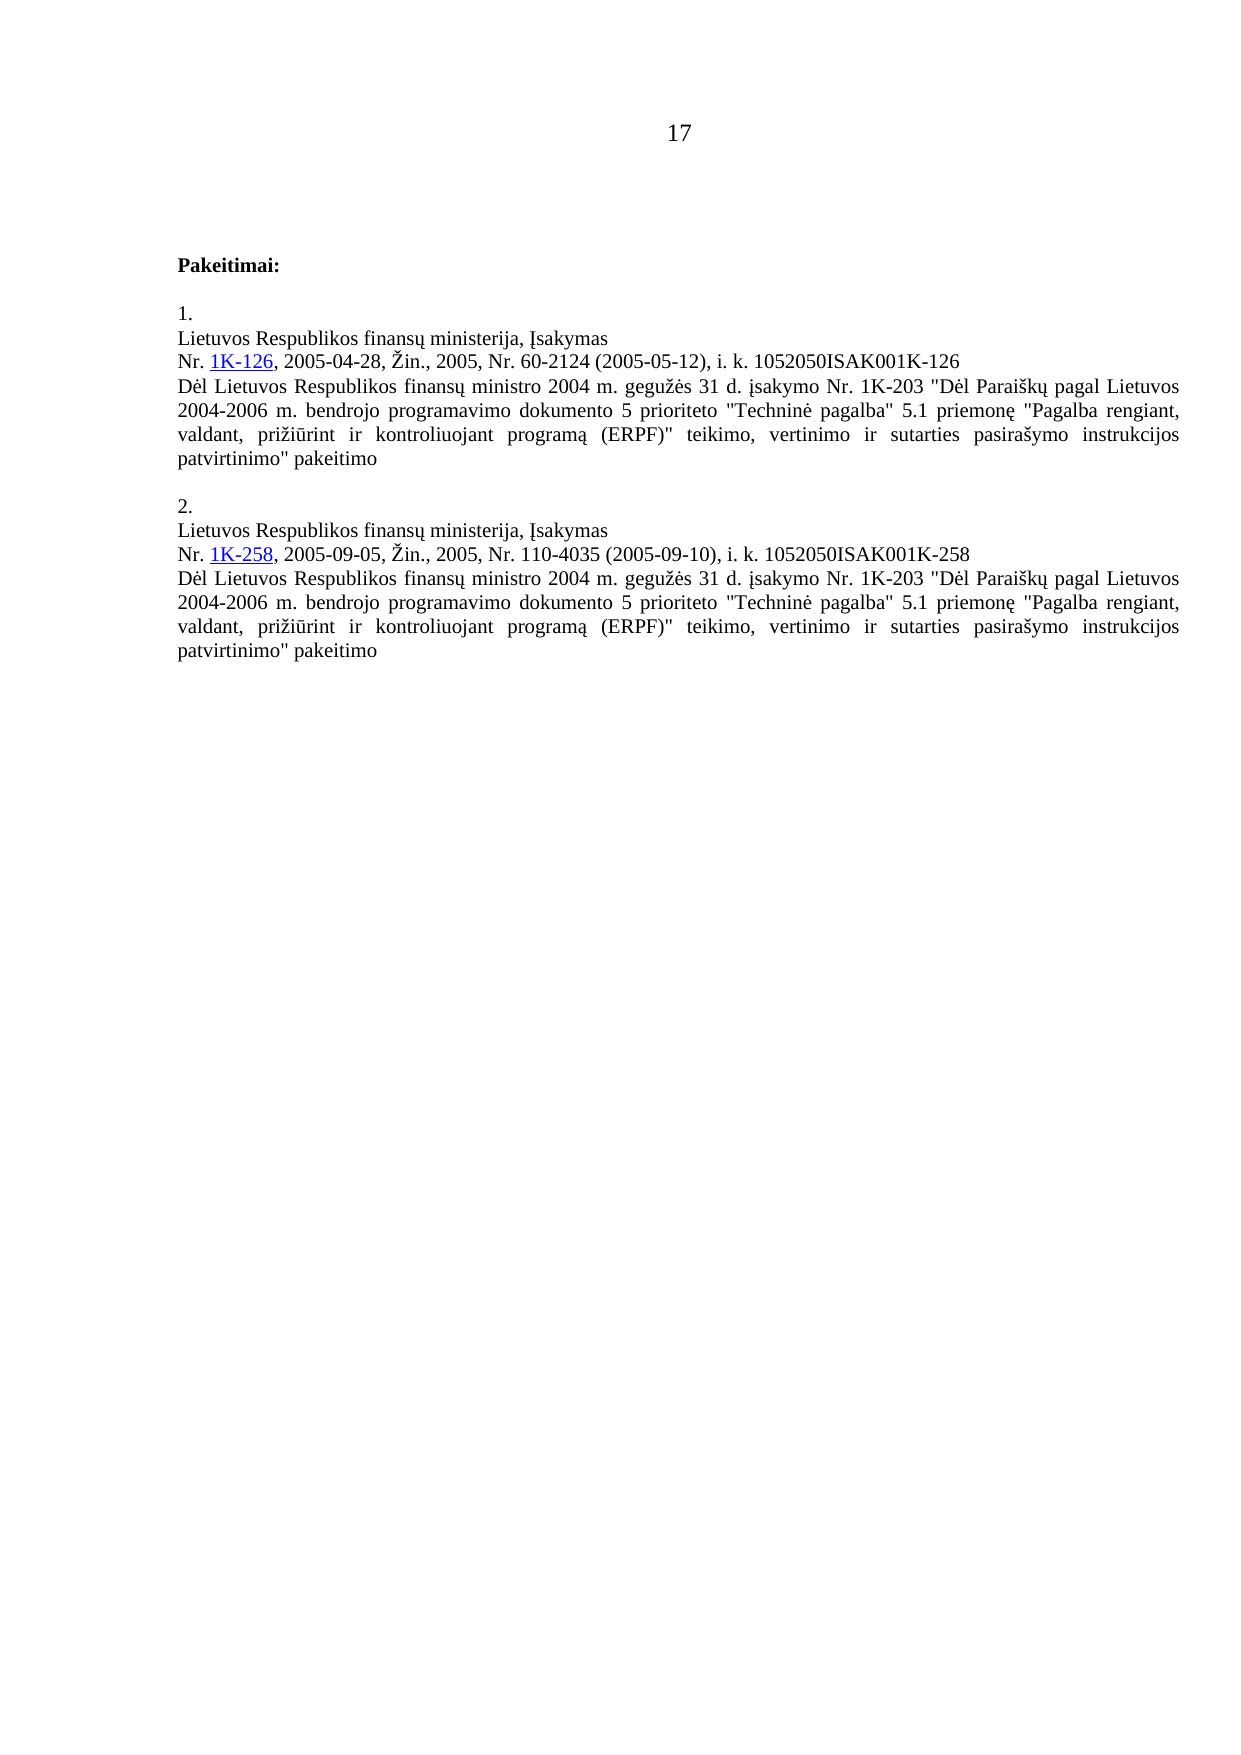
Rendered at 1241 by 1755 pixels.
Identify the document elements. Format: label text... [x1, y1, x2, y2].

text Lietuvos Respublikos finansų ministerija, Įsakymas [177, 518, 1181, 542]
text Pakeitimai: [177, 253, 1181, 277]
text 1. [177, 301, 1181, 325]
text Dėl Lietuvos Respublikos finansų ministro 2004 m. gegužės 31 d. įsakymo Nr. 1K-203 "Dėl Paraiškų pagal Lietuvos 2004-2006 m. bendrojo programavimo dokumento 5 prioriteto "Techninė pagalba" 5.1 priemonę "Pagalba rengiant, valdant, prižiūrint ir kontroliuojant programą (ERPF)" teikimo, vertinimo ir sutarties pasirašymo instrukcijos patvirtinimo" pakeitimo [177, 566, 1181, 662]
text Nr. 1K-126, 2005-04-28, Žin., 2005, Nr. 60-2124 (2005-05-12), i. k. 1052050ISAK001K-126 [177, 349, 1181, 373]
text Lietuvos Respublikos finansų ministerija, Įsakymas [177, 325, 1181, 349]
text 2. [177, 494, 1181, 518]
text Nr. 1K-258, 2005-09-05, Žin., 2005, Nr. 110-4035 (2005-09-10), i. k. 1052050ISAK001K-258 [177, 542, 1181, 566]
text Dėl Lietuvos Respublikos finansų ministro 2004 m. gegužės 31 d. įsakymo Nr. 1K-203 "Dėl Paraiškų pagal Lietuvos 2004-2006 m. bendrojo programavimo dokumento 5 prioriteto "Techninė pagalba" 5.1 priemonę "Pagalba rengiant, valdant, prižiūrint ir kontroliuojant programą (ERPF)" teikimo, vertinimo ir sutarties pasirašymo instrukcijos patvirtinimo" pakeitimo [177, 373, 1181, 470]
